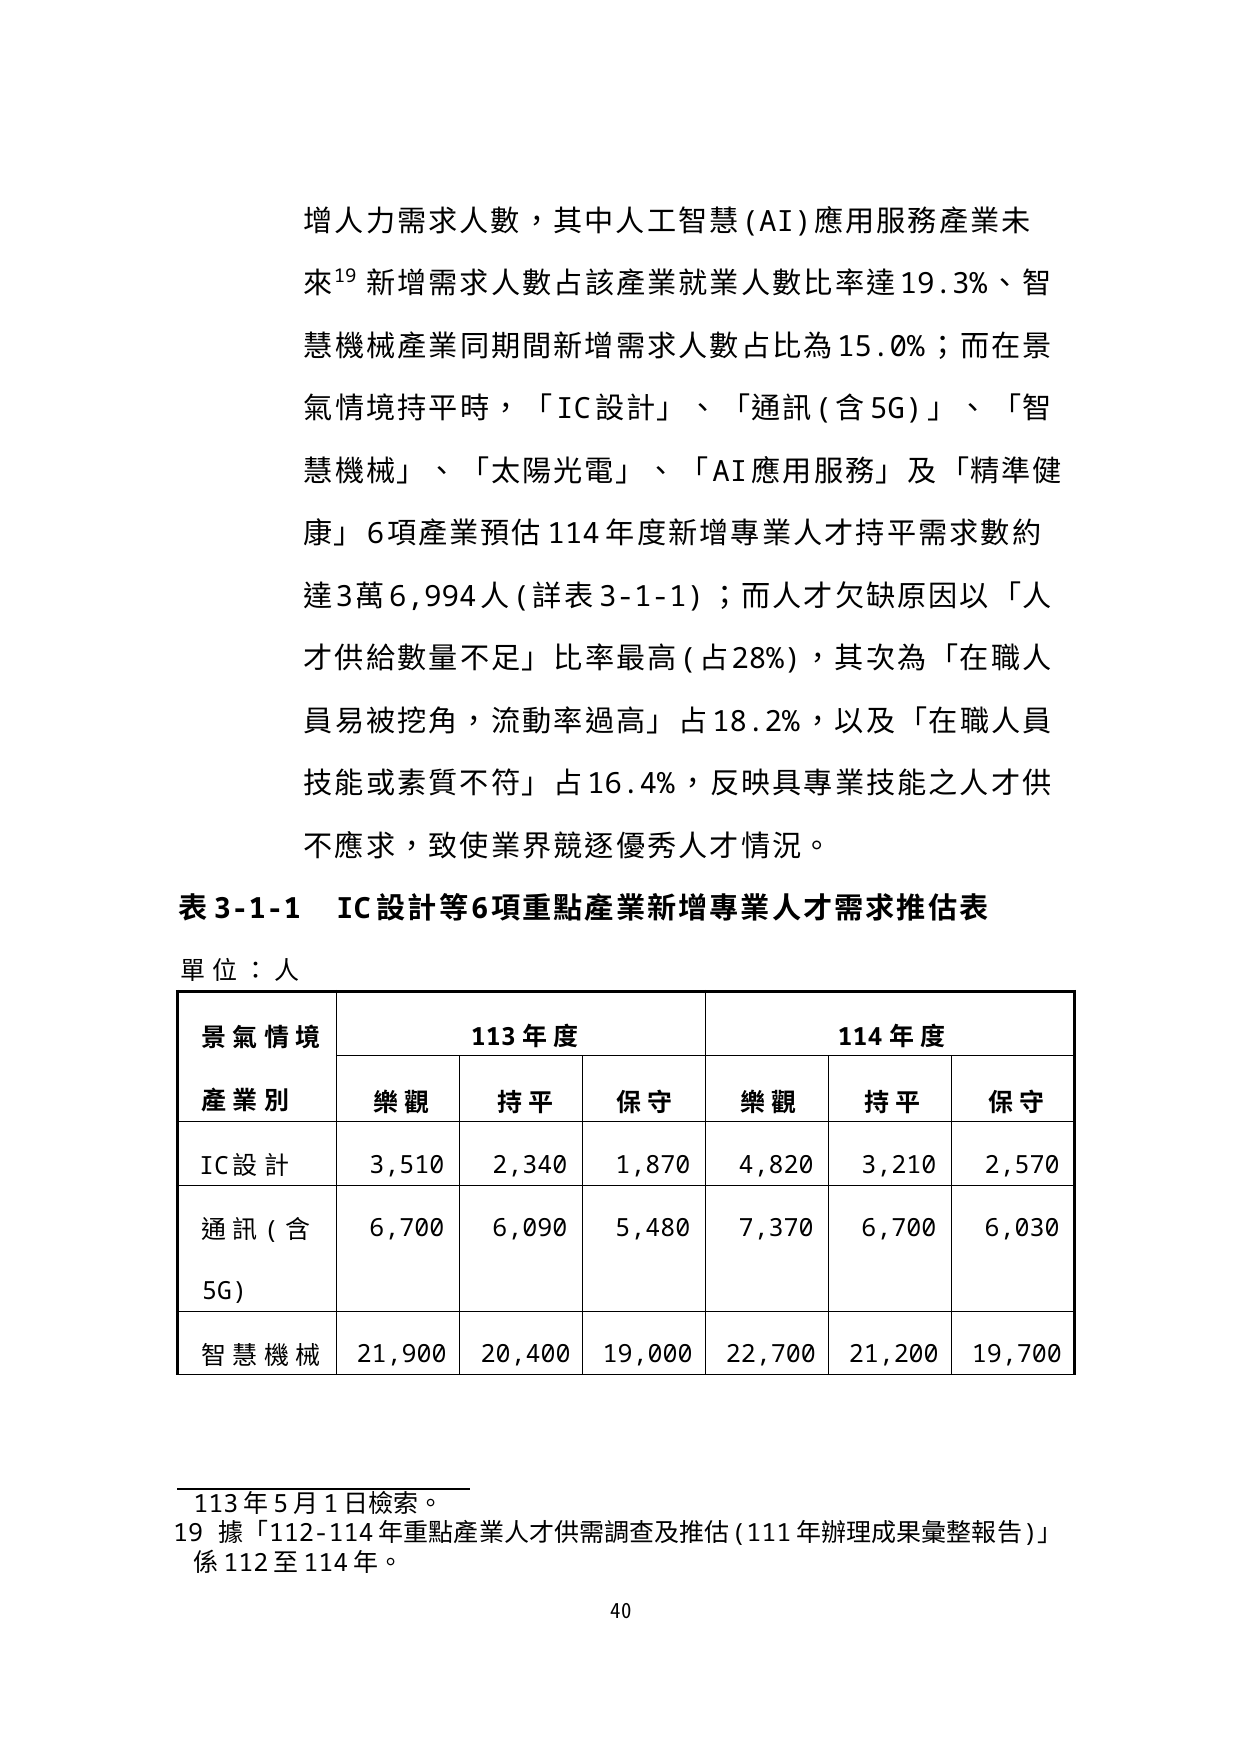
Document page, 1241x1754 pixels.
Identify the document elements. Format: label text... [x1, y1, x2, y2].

text 表3-1-1 IC設計等6項重點產業新增專業人才需求推估表 單位：人 [163, 865, 1078, 990]
table_cell 3,510 [337, 1122, 459, 1184]
table_cell 21,900 [337, 1312, 459, 1374]
table_cell 1,870 [583, 1122, 705, 1184]
table_cell 保守 [583, 1056, 705, 1121]
table_cell 持平 [460, 1056, 582, 1121]
table_cell 19,000 [583, 1312, 705, 1374]
table_cell 6,700 [829, 1186, 951, 1311]
table_cell 6,030 [952, 1186, 1073, 1311]
table_cell 20,400 [460, 1312, 582, 1374]
table_cell 6,090 [460, 1186, 582, 1311]
table_cell 19,700 [952, 1312, 1073, 1374]
table_header 114年度 [706, 993, 1073, 1055]
text 據「112-114年重點產業人才供需調查及推估(111年辦理成果彙整報告)」係112至114年。 [173, 1518, 1063, 1577]
table_cell 7,370 [706, 1186, 828, 1311]
table_cell 智慧機械 [179, 1312, 336, 1374]
table_header 113年度 [337, 993, 705, 1055]
table_cell IC設計 [179, 1122, 336, 1184]
table_cell 3,210 [829, 1122, 951, 1184]
table_cell 樂觀 [706, 1056, 828, 1121]
table_cell 2,570 [952, 1122, 1073, 1184]
table_cell 保守 [952, 1056, 1073, 1121]
text 1.重點產業人才需求推估及人才欠缺原因：據行政院國家發展委員會(以下簡稱國發會)對112至114年度重點產業人才新增需求量化推估結果，19項重點產業平均新增人力需求人數，其中人工智慧(AI)應用服務產業未來新增需求人數占該產業就業人數比率達19.3%、智慧機械產業同期間新增需求人數占比為15.0%；而在景氣情境持平時，「IC設計」、「通訊(含5G)」、「智慧機械」、「太陽光電」、「AI應用服務」及「精準健康」6項產業預估114年度新增專業人才持平需求數約達3萬6,994人(詳表3-1-1)；而人才欠缺原因以「人才供給數量不足」比率最高(占28%)，其次為「在職人員易被挖角，流動率過高」占18.2%，以及「在職人員技能或素質不符」占16.4%，反映具專業技能之人才供不應求，致使業界競逐優秀人才情況。 [266, 177, 1063, 865]
table_cell 6,700 [337, 1186, 459, 1311]
table_cell 4,820 [706, 1122, 828, 1184]
text 國家發展委員會產業人力供需資訊網，未來3年重點產業人才調查及推估，113年5月1日檢索。 [173, 1489, 1063, 1518]
table_cell 持平 [829, 1056, 951, 1121]
table_cell 通訊(含5G) [179, 1186, 336, 1311]
table_cell 5,480 [583, 1186, 705, 1311]
table_cell 21,200 [829, 1312, 951, 1374]
table_cell 22,700 [706, 1312, 828, 1374]
table_cell 樂觀 [337, 1056, 459, 1121]
table_cell 2,340 [460, 1122, 582, 1184]
table_header 景氣情境 產業別 [179, 993, 336, 1121]
